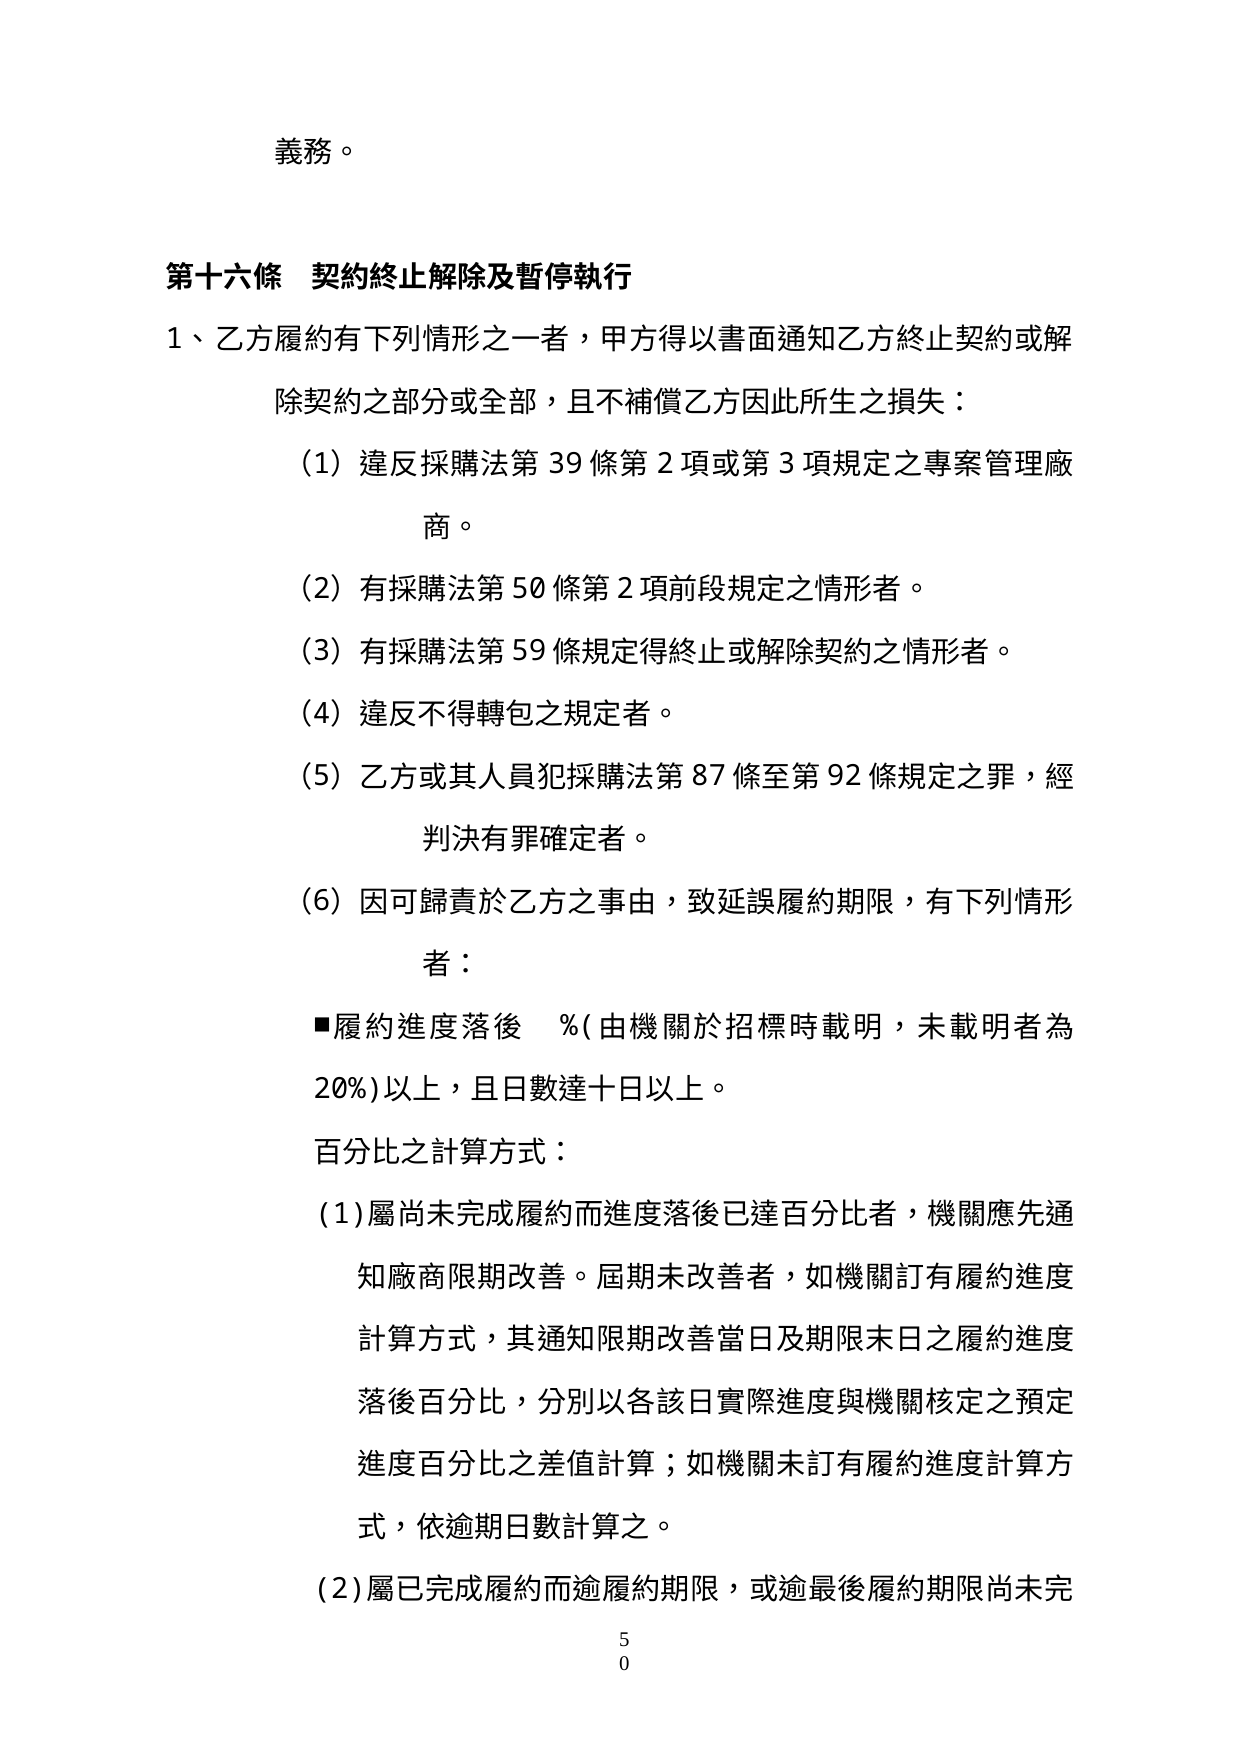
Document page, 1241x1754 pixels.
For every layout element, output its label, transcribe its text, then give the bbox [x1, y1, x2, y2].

text (1)屬尚未完成履約而進度落後已達百分比者，機關應先通知廠商限期改善。屆期未改善者，如機關訂有履約進度計算方式，其通知限期改善當日及期限末日之履約進度落後百分比，分別以各該日實際進度與機關核定之預定進度百分比之差值計算；如機關未訂有履約進度計算方式，依逾期日數計算之。 [315, 1170, 1075, 1545]
text 百分比之計算方式： [313, 1108, 1075, 1170]
text 第十六條 契約終止解除及暫停執行 [165, 233, 1075, 295]
list 因可歸責於乙方之事由，致延誤履約期限，有下列情形者： [283, 858, 1075, 983]
list 違反採購法第39條第2項或第3項規定之專案管理廠商。 [283, 420, 1075, 545]
list 乙方或其人員犯採購法第87條至第92條規定之罪，經判決有罪確定者。 [283, 733, 1075, 858]
text (2)屬已完成履約而逾履約期限，或逾最後履約期限尚未完 [313, 1545, 1075, 1608]
list 甲方係受洽辦機關洽請代辦採購時，若甲方因故經洽辦機關解除或終止代辦協議，由洽辦機關繼受甲方與乙方所訂契約之權利與義務。 [165, 108, 1075, 170]
list 有採購法第50條第2項前段規定之情形者。 [283, 545, 1075, 608]
text ■履約進度落後 %(由機關於招標時載明，未載明者為20%)以上，且日數達十日以上。 [313, 983, 1075, 1108]
list 有採購法第59條規定得終止或解除契約之情形者。 [283, 608, 1075, 670]
list 違反不得轉包之規定者。 [283, 670, 1075, 733]
list 乙方履約有下列情形之一者，甲方得以書面通知乙方終止契約或解除契約之部分或全部，且不補償乙方因此所生之損失： [165, 295, 1075, 420]
